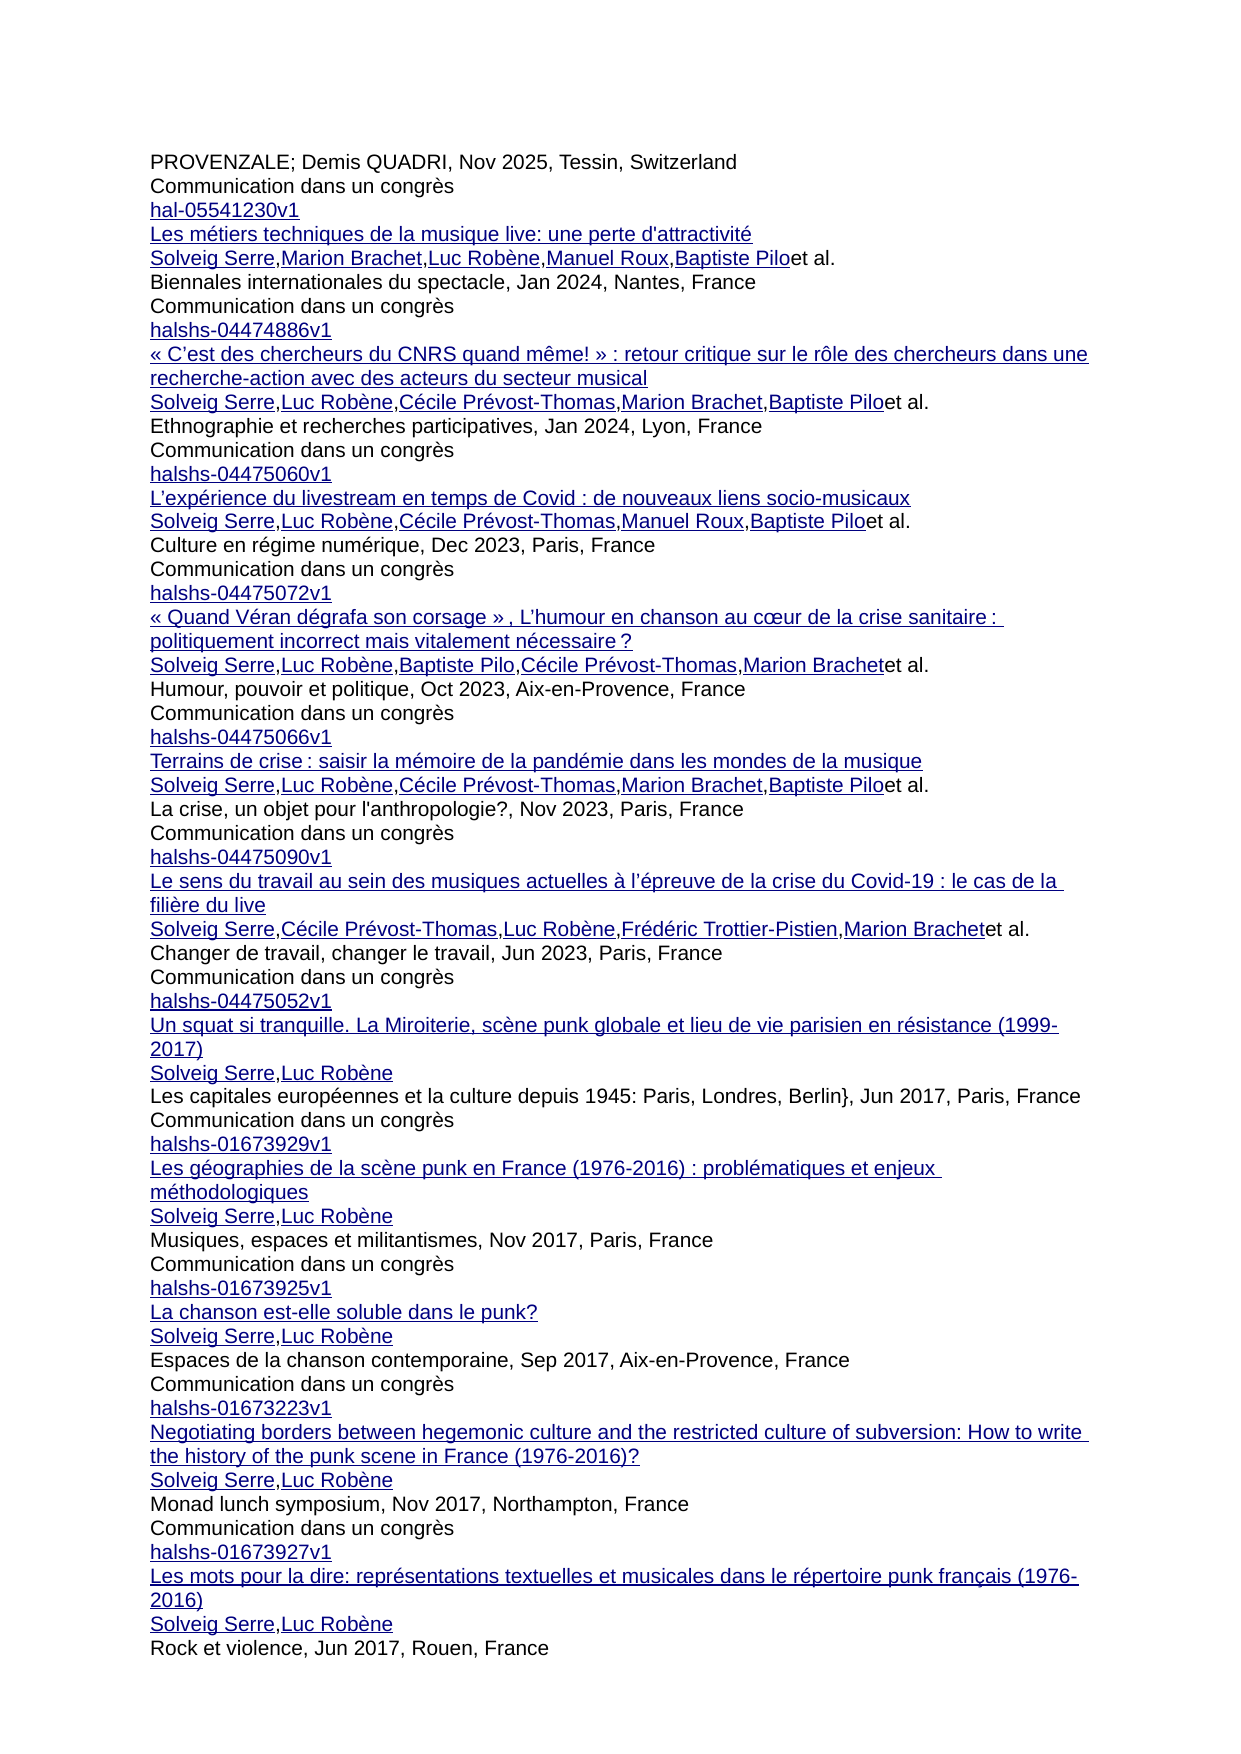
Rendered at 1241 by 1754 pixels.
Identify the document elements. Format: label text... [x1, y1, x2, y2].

table_cell Negotiating borders between hegemonic culture and the restricted culture of subversion: How to write the history of the punk scene in France (1976-2016)? Solveig Serre,Luc Robène Monad lunch symposium, Nov 2017, Northampton, France Communication dans un congrès halshs-01673927v1 [150, 1420, 1090, 1563]
table_cell L’expérience du livestream en temps de Covid : de nouveaux liens socio-musicaux Solveig Serre,Luc Robène,Cécile Prévost-Thomas,Manuel Roux,Baptiste Piloet al. Culture en régime numérique, Dec 2023, Paris, France Communication dans un congrès halshs-04475072v1 [150, 485, 1090, 605]
table_cell Terrains de crise : saisir la mémoire de la pandémie dans les mondes de la musique Solveig Serre,Luc Robène,Cécile Prévost-Thomas,Marion Brachet,Baptiste Piloet al. La crise, un objet pour l'anthropologie?, Nov 2023, Paris, France Communication dans un congrès halshs-04475090v1 [150, 749, 1090, 869]
table_cell An Archipelagic Centre? Rethinking the Centre–Periphery Dichotomy through the Cultural Case of Corsica (DEDALE project) Pierre Génard,Maxime Guebey,Mathilde Regnaud,Luc Robène,Manuel Rouxet al. IN THE MIDDLE OF THE EDGE. Questioning the centre-periphery dichotomy in the arts and culture, Carole CHRISTE; Olivier MOESCHLER; Nuné NIKOGHOSYAN; Loïc RIOM; Stefano LOSA; Veronica PROVENZALE; Demis QUADRI, Nov 2025, Tessin, Switzerland Communication dans un congrès hal-05541230v1 [150, 150, 1090, 222]
table_cell « C’est des chercheurs du CNRS quand même! » : retour critique sur le rôle des chercheurs dans une recherche-action avec des acteurs du secteur musical Solveig Serre,Luc Robène,Cécile Prévost-Thomas,Marion Brachet,Baptiste Piloet al. Ethnographie et recherches participatives, Jan 2024, Lyon, France Communication dans un congrès halshs-04475060v1 [150, 342, 1090, 485]
table_cell Les géographies de la scène punk en France (1976-2016) : problématiques et enjeux méthodologiques Solveig Serre,Luc Robène Musiques, espaces et militantismes, Nov 2017, Paris, France Communication dans un congrès halshs-01673925v1 [150, 1156, 1090, 1300]
table_cell La chanson est-elle soluble dans le punk? Solveig Serre,Luc Robène Espaces de la chanson contemporaine, Sep 2017, Aix-en-Provence, France Communication dans un congrès halshs-01673223v1 [150, 1300, 1090, 1420]
table_cell Un squat si tranquille. La Miroiterie, scène punk globale et lieu de vie parisien en résistance (1999-2017) Solveig Serre,Luc Robène Les capitales européennes et la culture depuis 1945: Paris, Londres, Berlin}, Jun 2017, Paris, France Communication dans un congrès halshs-01673929v1 [150, 1013, 1090, 1156]
table_cell Les métiers techniques de la musique live: une perte d'attractivité Solveig Serre,Marion Brachet,Luc Robène,Manuel Roux,Baptiste Piloet al. Biennales internationales du spectacle, Jan 2024, Nantes, France Communication dans un congrès halshs-04474886v1 [150, 222, 1090, 342]
table_cell Le sens du travail au sein des musiques actuelles à l’épreuve de la crise du Covid-19 : le cas de la filière du live Solveig Serre,Cécile Prévost-Thomas,Luc Robène,Frédéric Trottier-Pistien,Marion Brachetet al. Changer de travail, changer le travail, Jun 2023, Paris, France Communication dans un congrès halshs-04475052v1 [150, 869, 1090, 1012]
table_cell Les mots pour la dire: représentations textuelles et musicales dans le répertoire punk français (1976-2016) Solveig Serre,Luc Robène Rock et violence, Jun 2017, Rouen, France [150, 1564, 1090, 1659]
table_cell « Quand Véran dégrafa son corsage » , L’humour en chanson au cœur de la crise sanitaire : politiquement incorrect mais vitalement nécessaire ? Solveig Serre,Luc Robène,Baptiste Pilo,Cécile Prévost-Thomas,Marion Brachetet al. Humour, pouvoir et politique, Oct 2023, Aix-en-Provence, France Communication dans un congrès halshs-04475066v1 [150, 605, 1090, 749]
